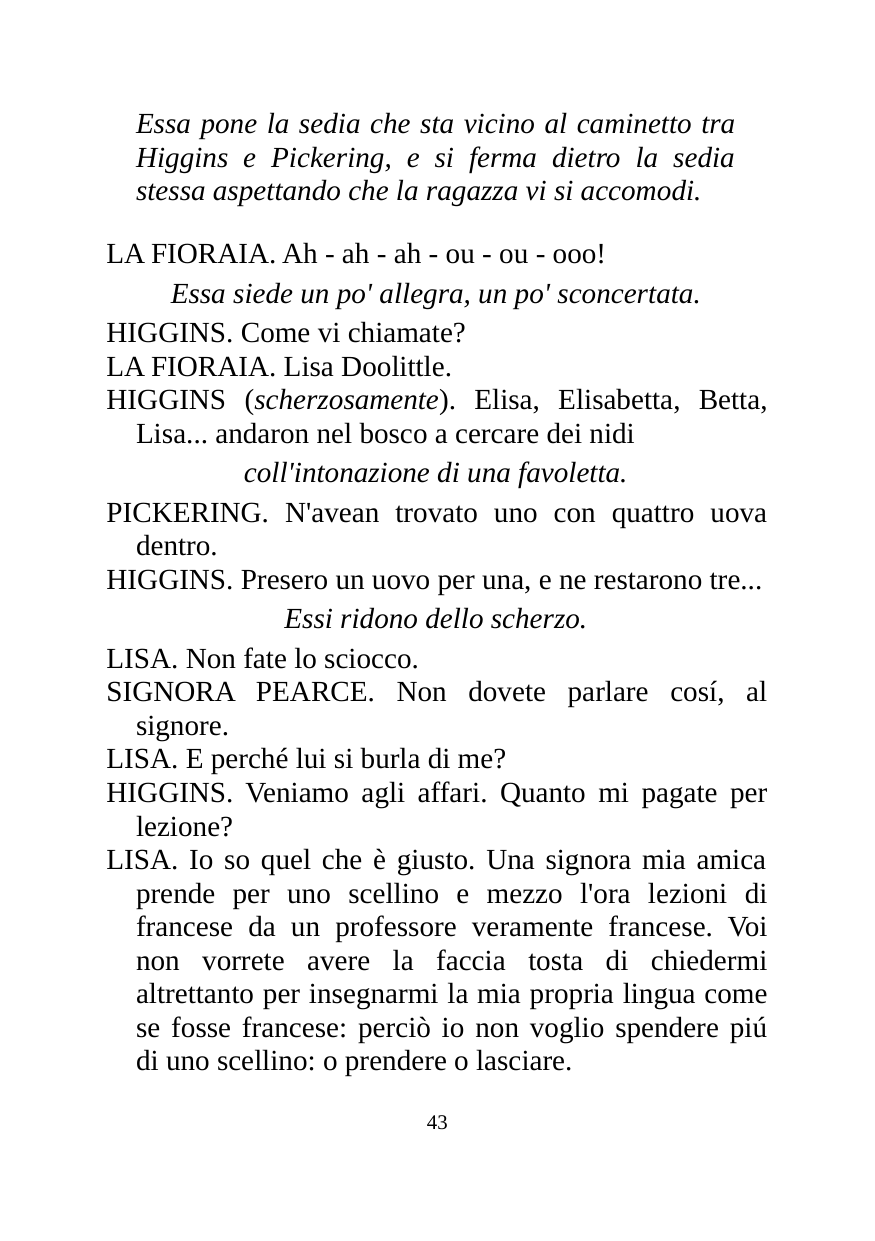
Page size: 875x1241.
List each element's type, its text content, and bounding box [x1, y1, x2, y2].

text LISA. E perché lui si burla di me? [106, 742, 768, 775]
text Essa siede un po' allegra, un po' sconcertata. [136, 276, 738, 309]
text PICKERING. N'avean trovato uno con quattro uova dentro. [106, 495, 768, 562]
text Essa pone la sedia che sta vicino al caminetto tra Higgins e Pickering, e si ferma dietro la sedia stessa aspettando che la ragazza vi si accomodi. [136, 106, 738, 207]
text HIGGINS. Presero un uovo per una, e ne restarono tre... [106, 562, 768, 596]
text HIGGINS. Veniamo agli affari. Quanto mi pagate per lezione? [106, 775, 768, 842]
text LISA. Io so quel che è giusto. Una signora mia amica prende per uno scellino e mezzo l'ora lezioni di francese da un professore veramente francese. Voi non vorrete avere la faccia tosta di chiedermi altrettanto per insegnarmi la mia propria lingua come se fosse francese: perciò io non voglio spendere piú di uno scellino: o prendere o lasciare. [106, 842, 768, 1077]
text LISA. Non fate lo sciocco. [106, 641, 768, 674]
text SIGNORA PEARCE. Non dovete parlare cosí, al signore. [106, 674, 768, 742]
text HIGGINS. Come vi chiamate? [106, 315, 768, 349]
text LA FIORAIA. Ah - ah - ah - ou - ou - ooo! [106, 236, 768, 270]
text Essi ridono dello scherzo. [136, 601, 738, 635]
text coll'intonazione di una favoletta. [136, 455, 738, 489]
text HIGGINS (scherzosamente). Elisa, Elisabetta, Betta, Lisa... andaron nel bosco a cercare dei nidi [106, 382, 768, 449]
text LA FIORAIA. Lisa Doolittle. [106, 349, 768, 382]
